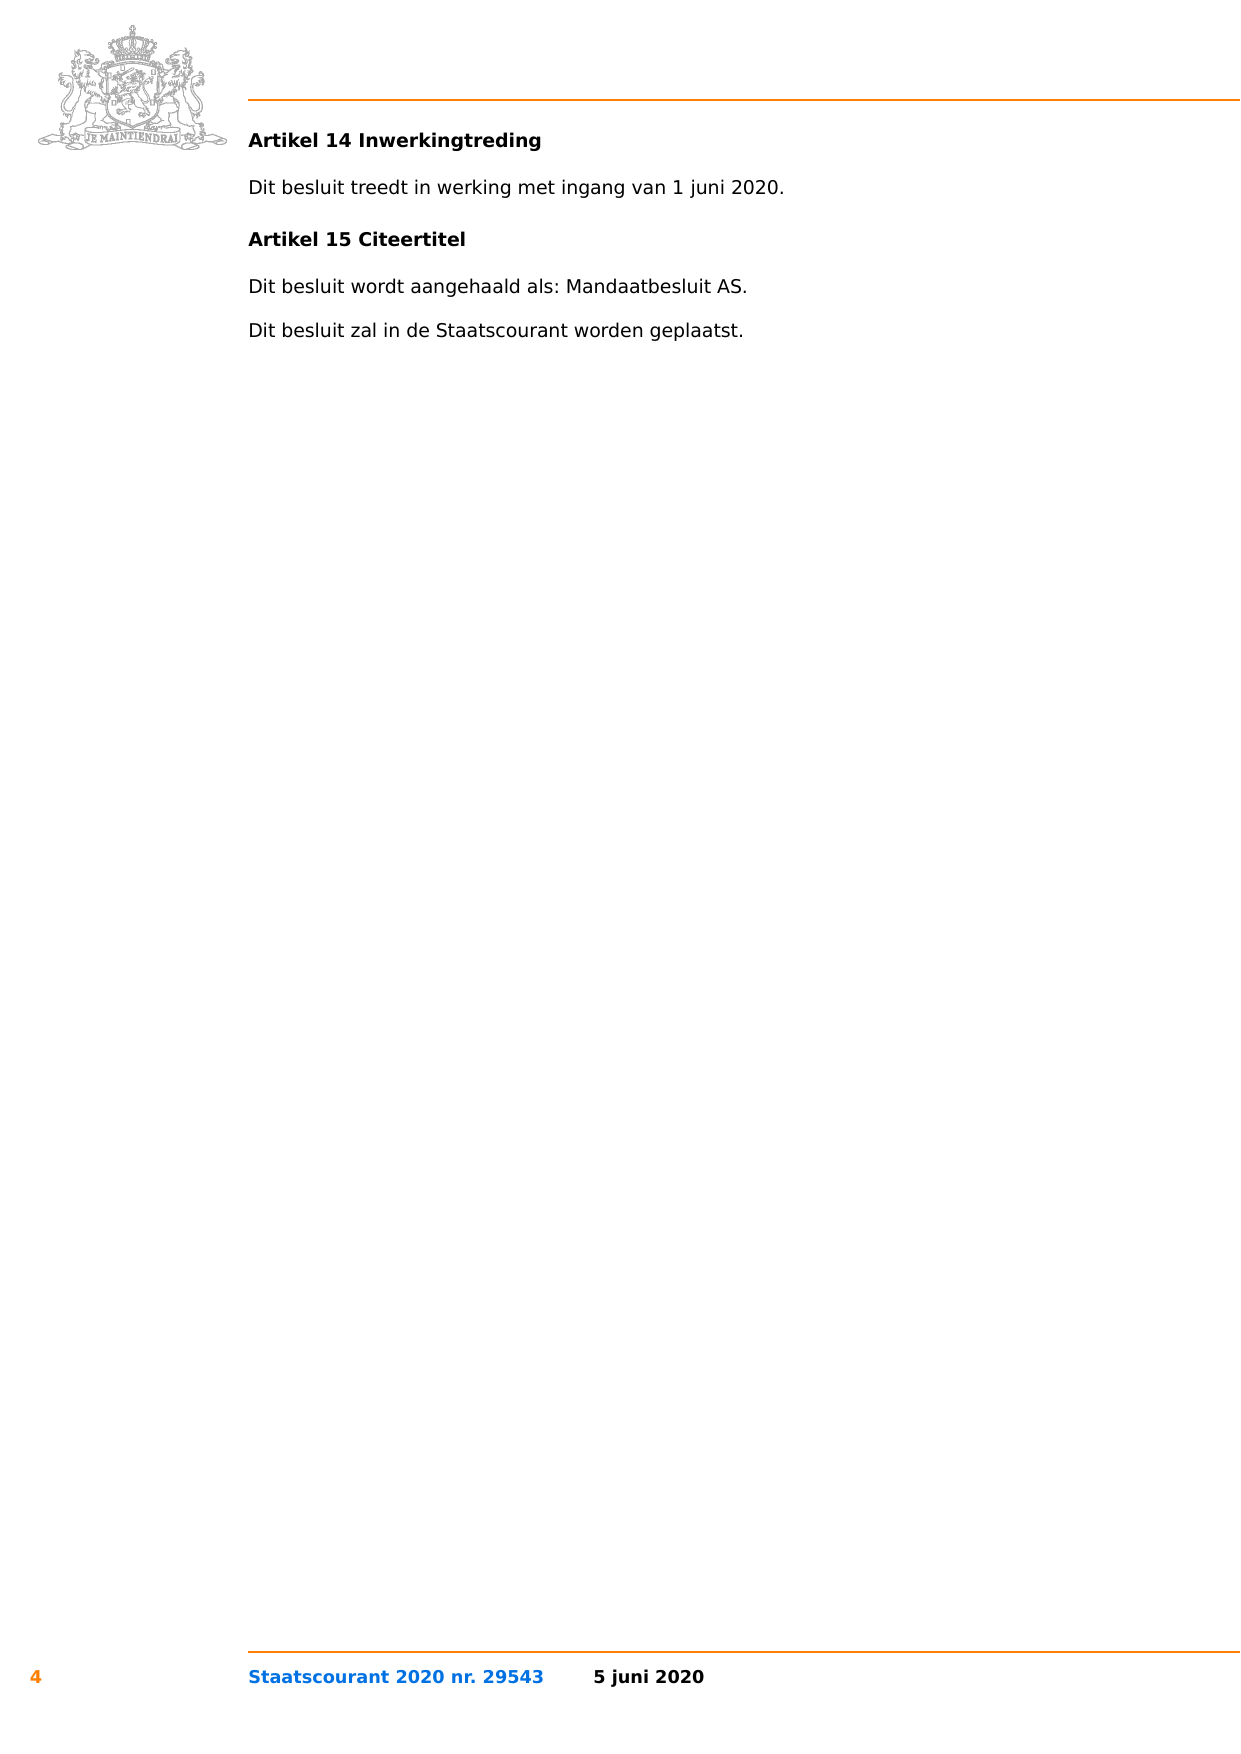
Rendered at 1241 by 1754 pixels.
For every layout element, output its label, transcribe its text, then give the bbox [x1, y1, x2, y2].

subtitle Artikel 15 Citeertitel [248, 229, 1163, 251]
text Dit besluit treedt in werking met ingang van 1 juni 2020. [248, 177, 1163, 199]
picture [38, 25, 227, 150]
text Dit besluit wordt aangehaald als: Mandaatbesluit AS. [248, 276, 1163, 298]
text Dit besluit zal in de Staatscourant worden geplaatst. [248, 320, 1163, 342]
subtitle Artikel 14 Inwerkingtreding [248, 130, 1163, 152]
